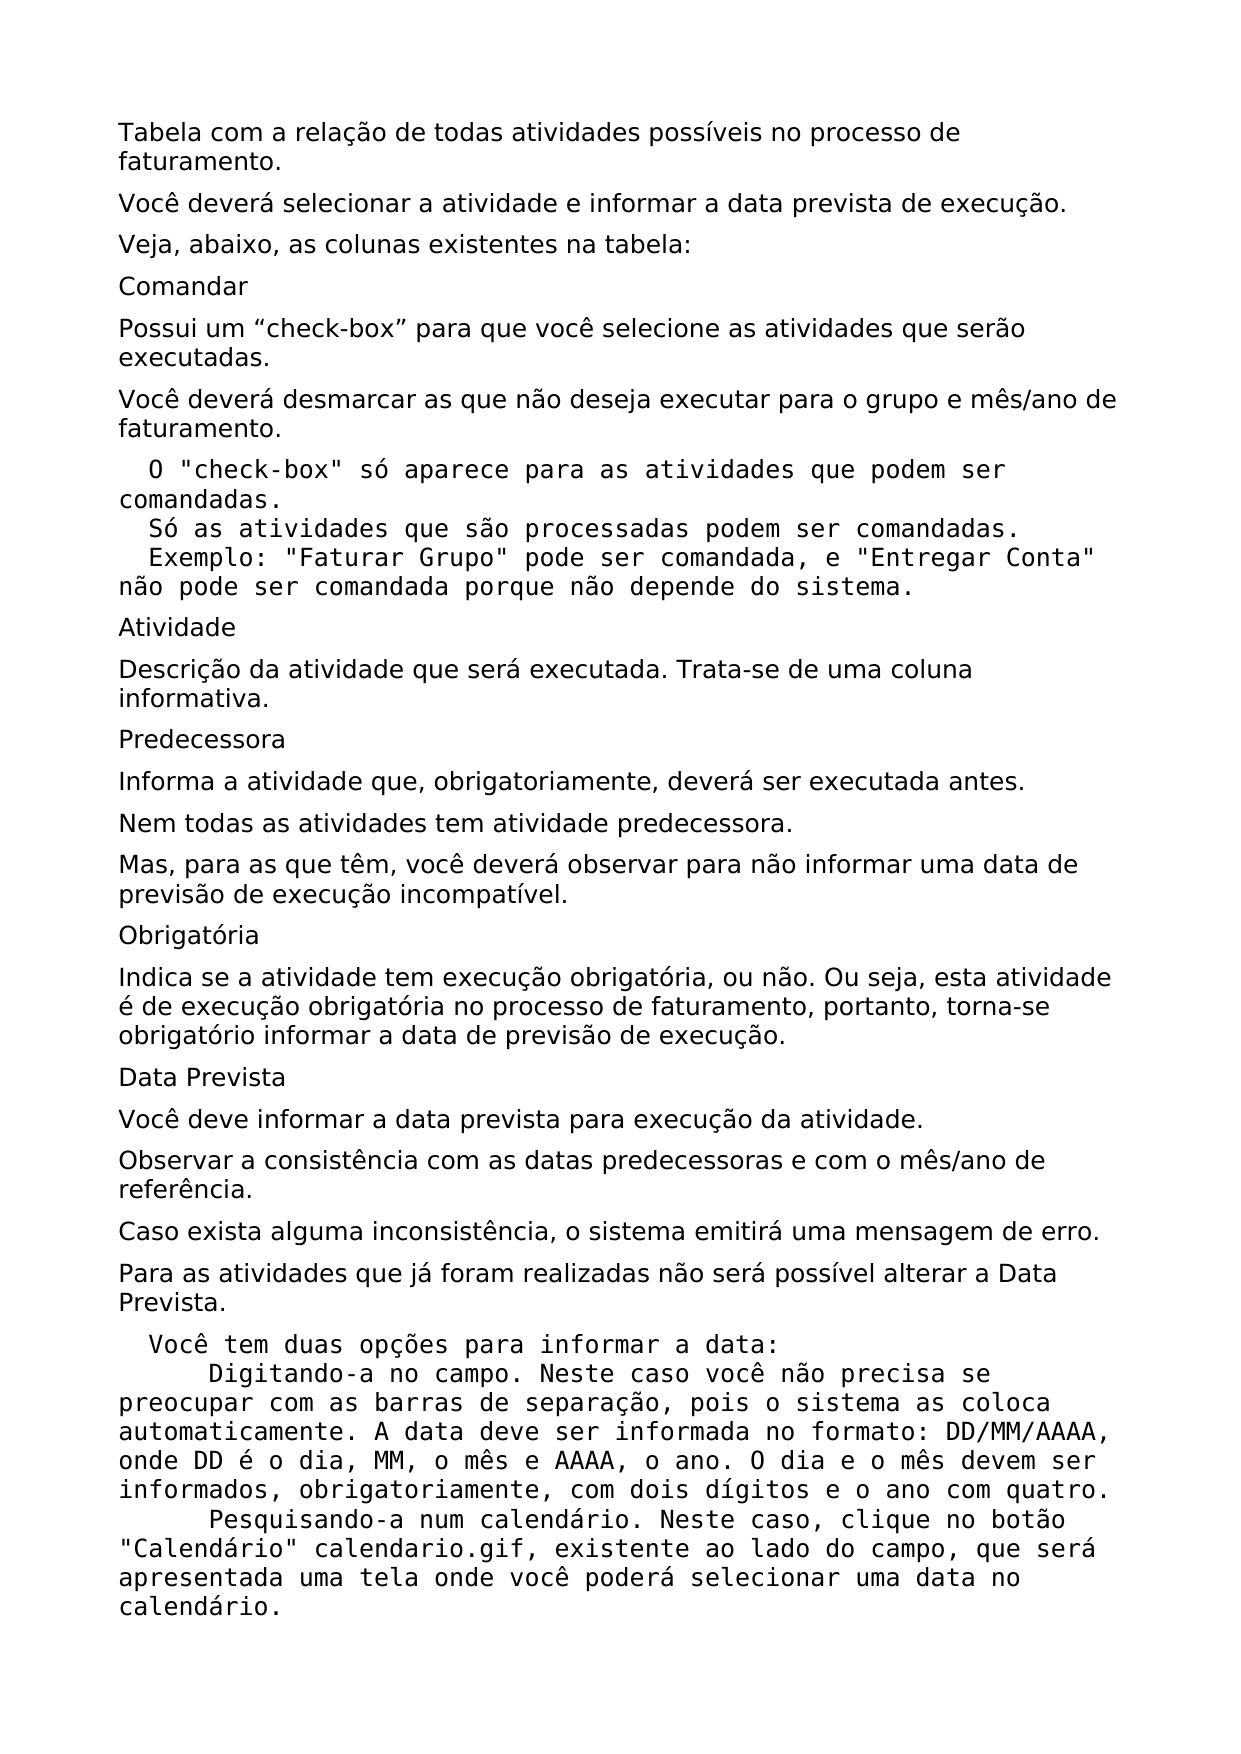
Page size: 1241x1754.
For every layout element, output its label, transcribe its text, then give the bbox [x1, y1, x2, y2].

text Para as atividades que já foram realizadas não será possível alterar a Data Prevista. [118, 1259, 1122, 1317]
text Você deve informar a data prevista para execução da atividade. [118, 1105, 1122, 1134]
text Veja, abaixo, as colunas existentes na tabela: [118, 231, 1122, 260]
text O "check-box" só aparece para as atividades que podem ser comandadas. Só as atividades que são processadas podem ser comandadas. Exemplo: "Faturar Grupo" pode ser comandada, e "Entregar Conta" não pode ser comandada porque não depende do sistema. [118, 456, 1122, 601]
text Indica se a atividade tem execução obrigatória, ou não. Ou seja, esta atividade é de execução obrigatória no processo de faturamento, portanto, torna-se obrigatório informar a data de previsão de execução. [118, 963, 1122, 1051]
text Atividade [118, 613, 1122, 642]
text Você deverá selecionar a atividade e informar a data prevista de execução. [118, 189, 1122, 218]
text Data Prevista [118, 1063, 1122, 1092]
text Você deverá desmarcar as que não deseja executar para o grupo e mês/ano de faturamento. [118, 385, 1122, 443]
text Predecessora [118, 726, 1122, 755]
text Você tem duas opções para informar a data: Digitando-a no campo. Neste caso você não precisa se preocupar com as barras de separação, pois o sistema as coloca automaticamente. A data deve ser informada no formato: DD/MM/AAAA, onde DD é o dia, MM, o mês e AAAA, o ano. O dia e o mês devem ser informados, obrigatoriamente, com dois dígitos e o ano com quatro. Pesquisando-a num calendário. Neste caso, clique no botão "Calendário" calendario.gif, existente ao lado do campo, que será apresentada uma tela onde você poderá selecionar uma data no calendário. [118, 1330, 1122, 1622]
text Caso exista alguma inconsistência, o sistema emitirá uma mensagem de erro. [118, 1217, 1122, 1247]
text Tabela com a relação de todas atividades possíveis no processo de faturamento. [118, 118, 1122, 176]
text Nem todas as atividades tem atividade predecessora. [118, 809, 1122, 838]
text Informa a atividade que, obrigatoriamente, deverá ser executada antes. [118, 767, 1122, 797]
text Possui um “check-box” para que você selecione as atividades que serão executadas. [118, 314, 1122, 372]
text Mas, para as que têm, você deverá observar para não informar uma data de previsão de execução incompatível. [118, 851, 1122, 909]
text Observar a consistência com as datas predecessoras e com o mês/ano de referência. [118, 1147, 1122, 1205]
text Comandar [118, 272, 1122, 301]
text Obrigatória [118, 922, 1122, 951]
text Descrição da atividade que será executada. Trata-se de uma coluna informativa. [118, 655, 1122, 713]
